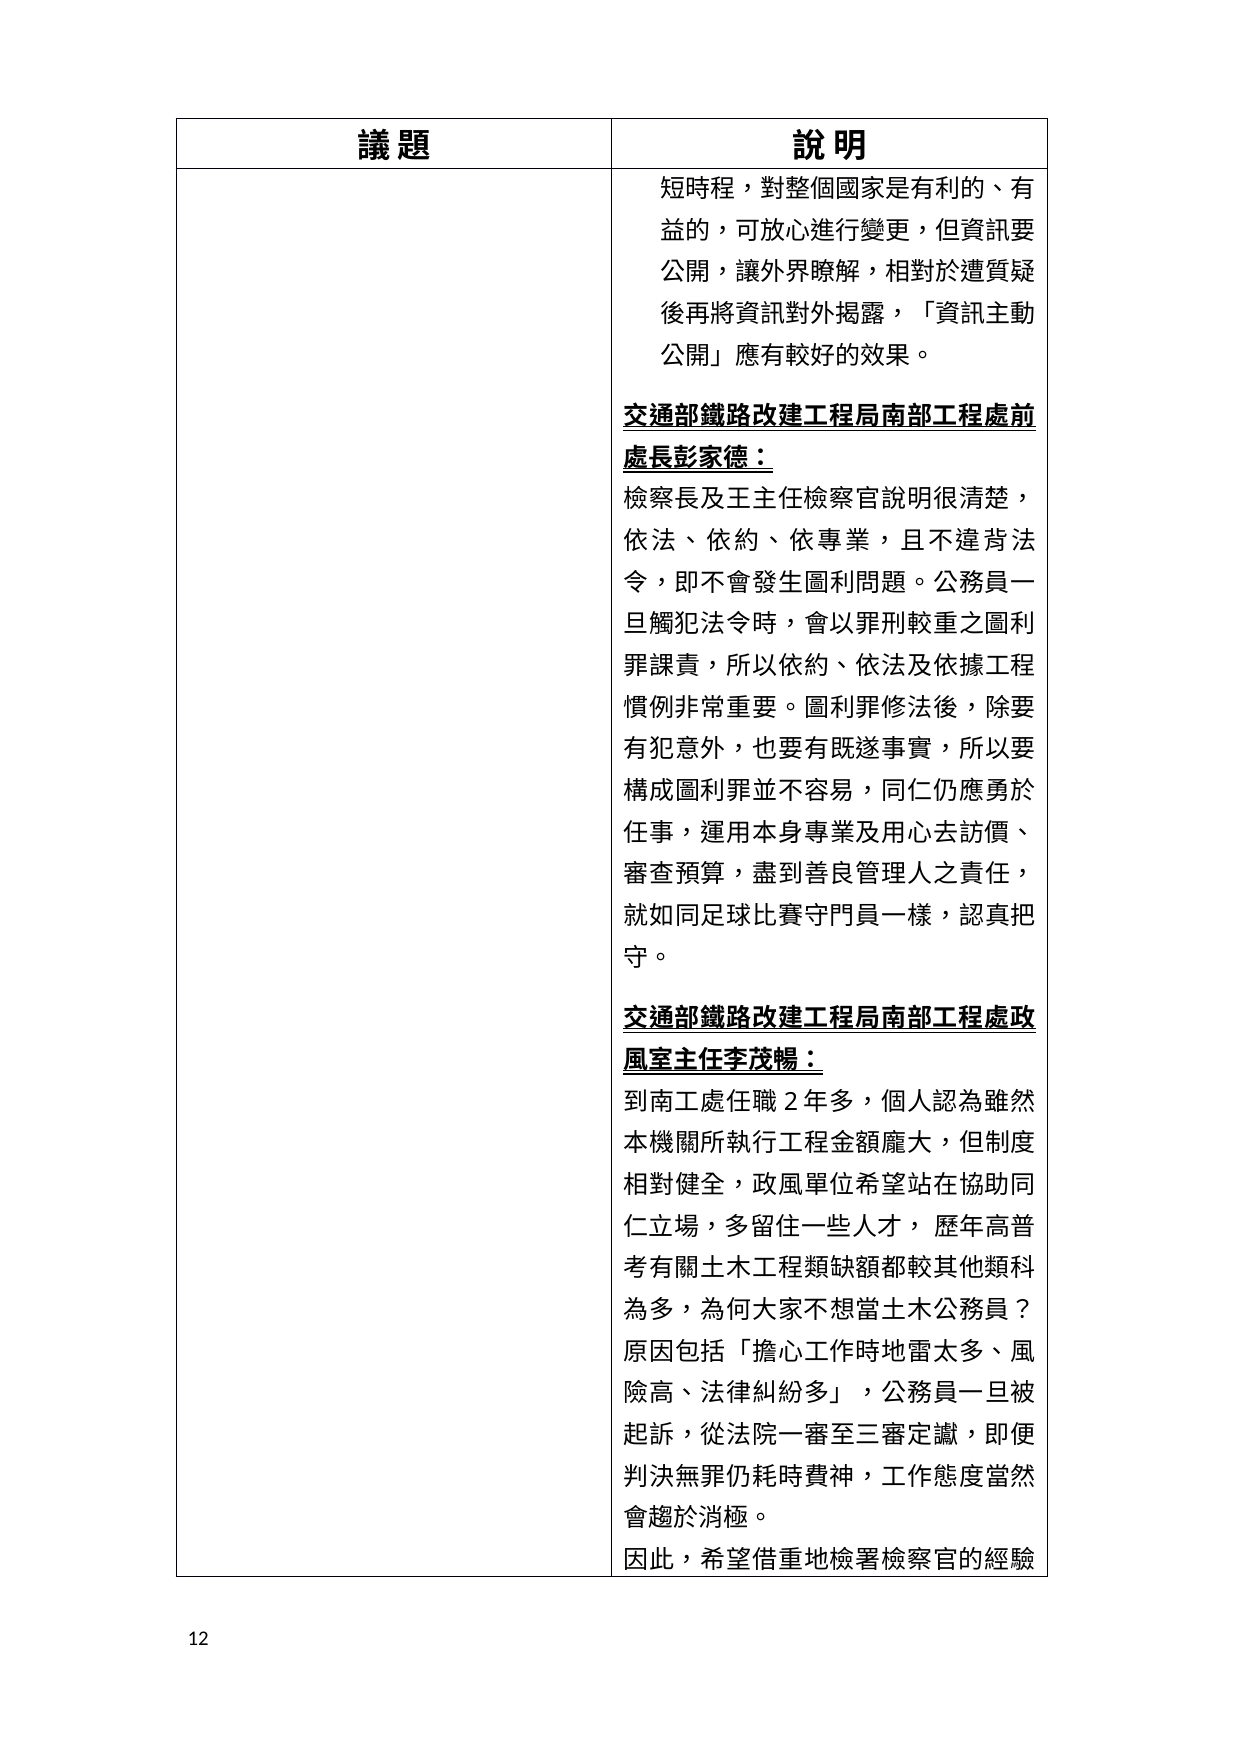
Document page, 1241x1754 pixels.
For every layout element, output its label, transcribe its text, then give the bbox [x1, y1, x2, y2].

table_header 說 明 [612, 119, 1047, 167]
table_cell [177, 169, 611, 1576]
table_header 議 題 [177, 119, 611, 167]
table_cell 短時程，對整個國家是有利的、有益的，可放心進行變更，但資訊要公開，讓外界瞭解，相對於遭質疑後再將資訊對外揭露，「資訊主動公開」應有較好的效果。 交通部鐵路改建工程局南部工程處前處長彭家德： 檢察長及王主任檢察官說明很清楚，依法、依約、依專業，且不違背法令，即不會發生圖利問題。公務員一旦觸犯法令時，會以罪刑較重之圖利罪課責，所以依約、依法及依據工程慣例非常重要。圖利罪修法後，除要有犯意外，也要有既遂事實，所以要構成圖利罪並不容易，同仁仍應勇於任事，運用本身專業及用心去訪價、審查預算，盡到善良管理人之責任，就如同足球比賽守門員一樣，認真把守。 交通部鐵路改建工程局南部工程處政風室主任李茂暢： 到南工處任職2年多，個人認為雖然本機關所執行工程金額龐大，但制度相對健全，政風單位希望站在協助同仁立場，多留住一些人才， 歷年高普考有關土木工程類缺額都較其他類科為多，為何大家不想當土木公務員？原因包括「擔心工作時地雷太多、風險高、法律糾紛多」，公務員一旦被起訴，從法院一審至三審定讞，即便判決無罪仍耗時費神，工作態度當然會趨於消極。 因此，希望借重地檢署檢察官的經驗 [612, 169, 1047, 1576]
